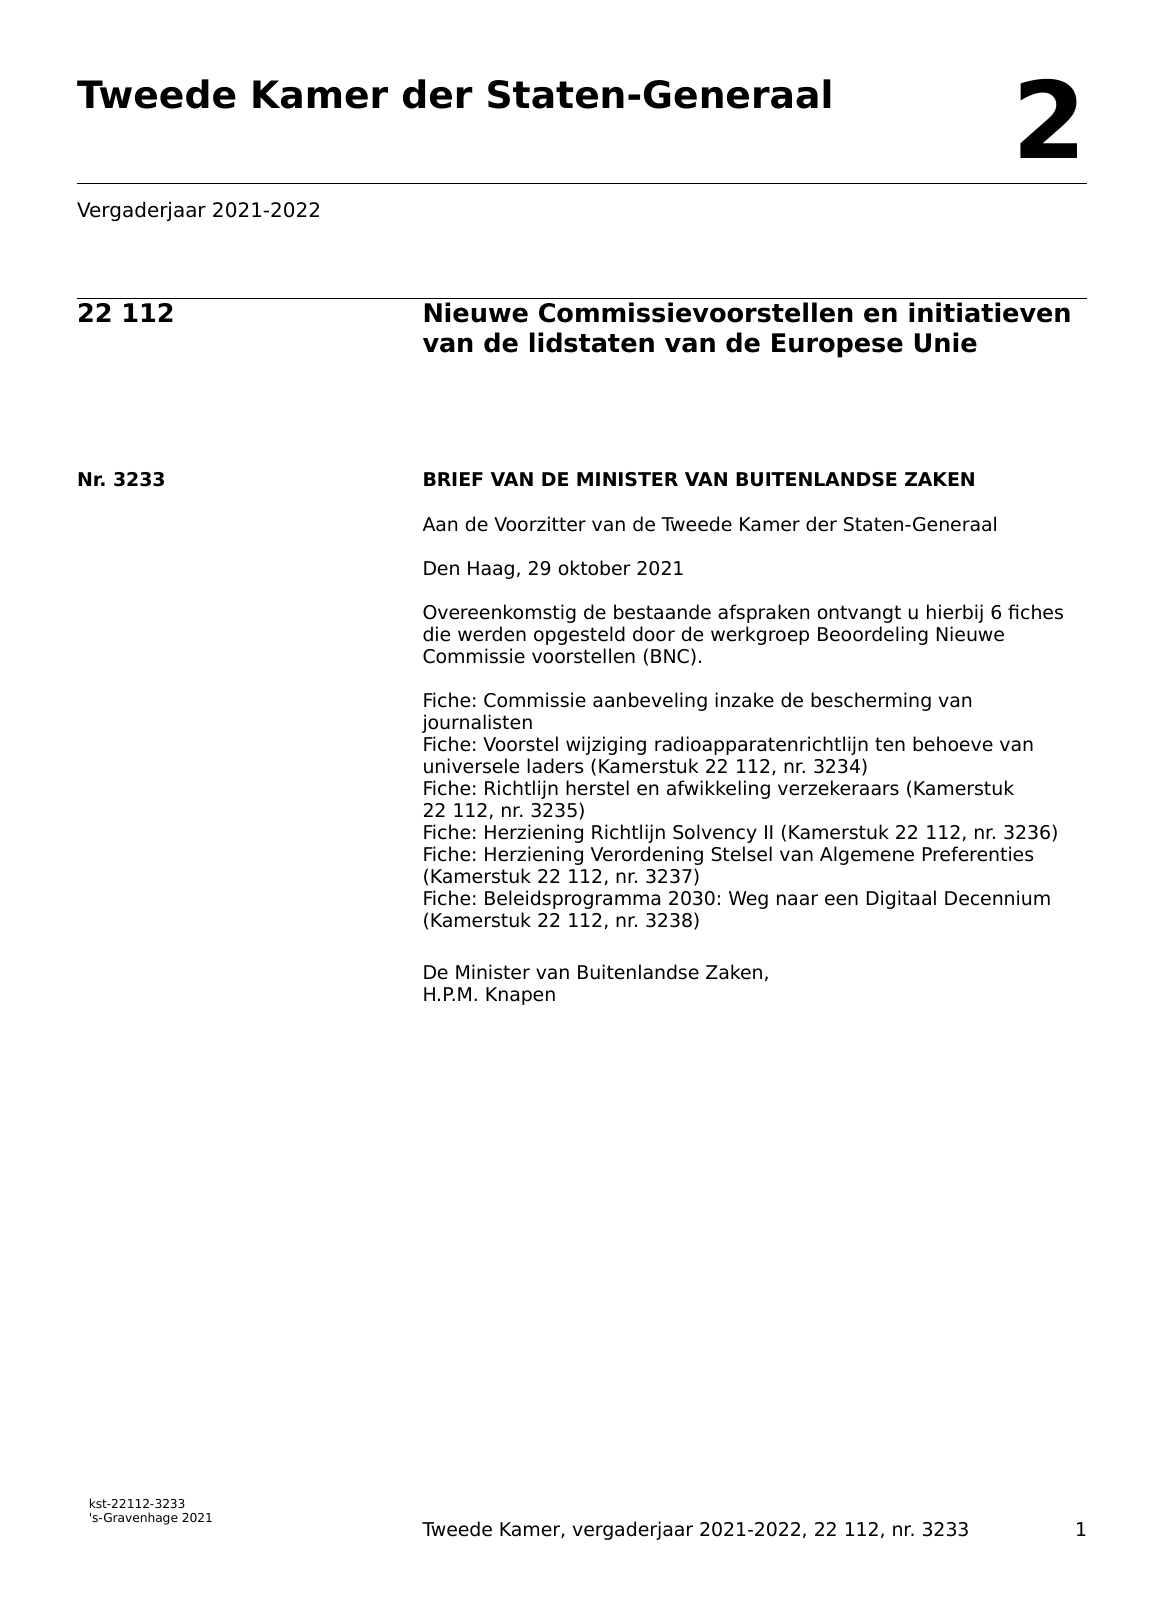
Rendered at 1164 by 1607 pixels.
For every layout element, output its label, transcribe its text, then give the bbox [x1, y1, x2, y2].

table_cell Vergaderjaar 2021-2022 [77, 184, 1087, 298]
text Den Haag, 29 oktober 2021 [422, 558, 1087, 580]
text Overeenkomstig de bestaande afspraken ontvangt u hierbij 6 fiches die werden opgesteld door de werkgroep Beoordeling Nieuwe Commissie voorstellen (BNC). [422, 602, 1087, 668]
text De Minister van Buitenlandse Zaken, H.P.M. Knapen [422, 962, 1087, 1006]
text Fiche: Richtlijn herstel en afwikkeling verzekeraars (Kamerstuk 22 112, nr. 3235) [422, 778, 1087, 822]
table_header Tweede Kamer der Staten-Generaal [77, 59, 886, 183]
text Fiche: Herziening Richtlijn Solvency II (Kamerstuk 22 112, nr. 3236) [422, 822, 1087, 844]
text Fiche: Herziening Verordening Stelsel van Algemene Preferenties (Kamerstuk 22 112, nr. 3237) [422, 844, 1087, 888]
table_header 2 [886, 59, 1087, 183]
text Aan de Voorzitter van de Tweede Kamer der Staten-Generaal [422, 513, 1087, 536]
text Fiche: Voorstel wijziging radioapparatenrichtlijn ten behoeve van universele laders (Kamerstuk 22 112, nr. 3234) [422, 734, 1087, 778]
text Fiche: Commissie aanbeveling inzake de bescherming van journalisten [422, 690, 1087, 734]
subtitle Nr. 3233 BRIEF VAN DE MINISTER VAN BUITENLANDSE ZAKEN [77, 469, 1087, 491]
text 's-Gravenhage 2021 [88, 1511, 323, 1525]
subtitle 22 112 Nieuwe Commissievoorstellen en initiatieven van de lidstaten van de Europese Unie [77, 299, 1087, 358]
text Fiche: Beleidsprogramma 2030: Weg naar een Digitaal Decennium (Kamerstuk 22 112, nr. 3238) [422, 888, 1087, 932]
text kst-22112-3233 [88, 1497, 323, 1511]
